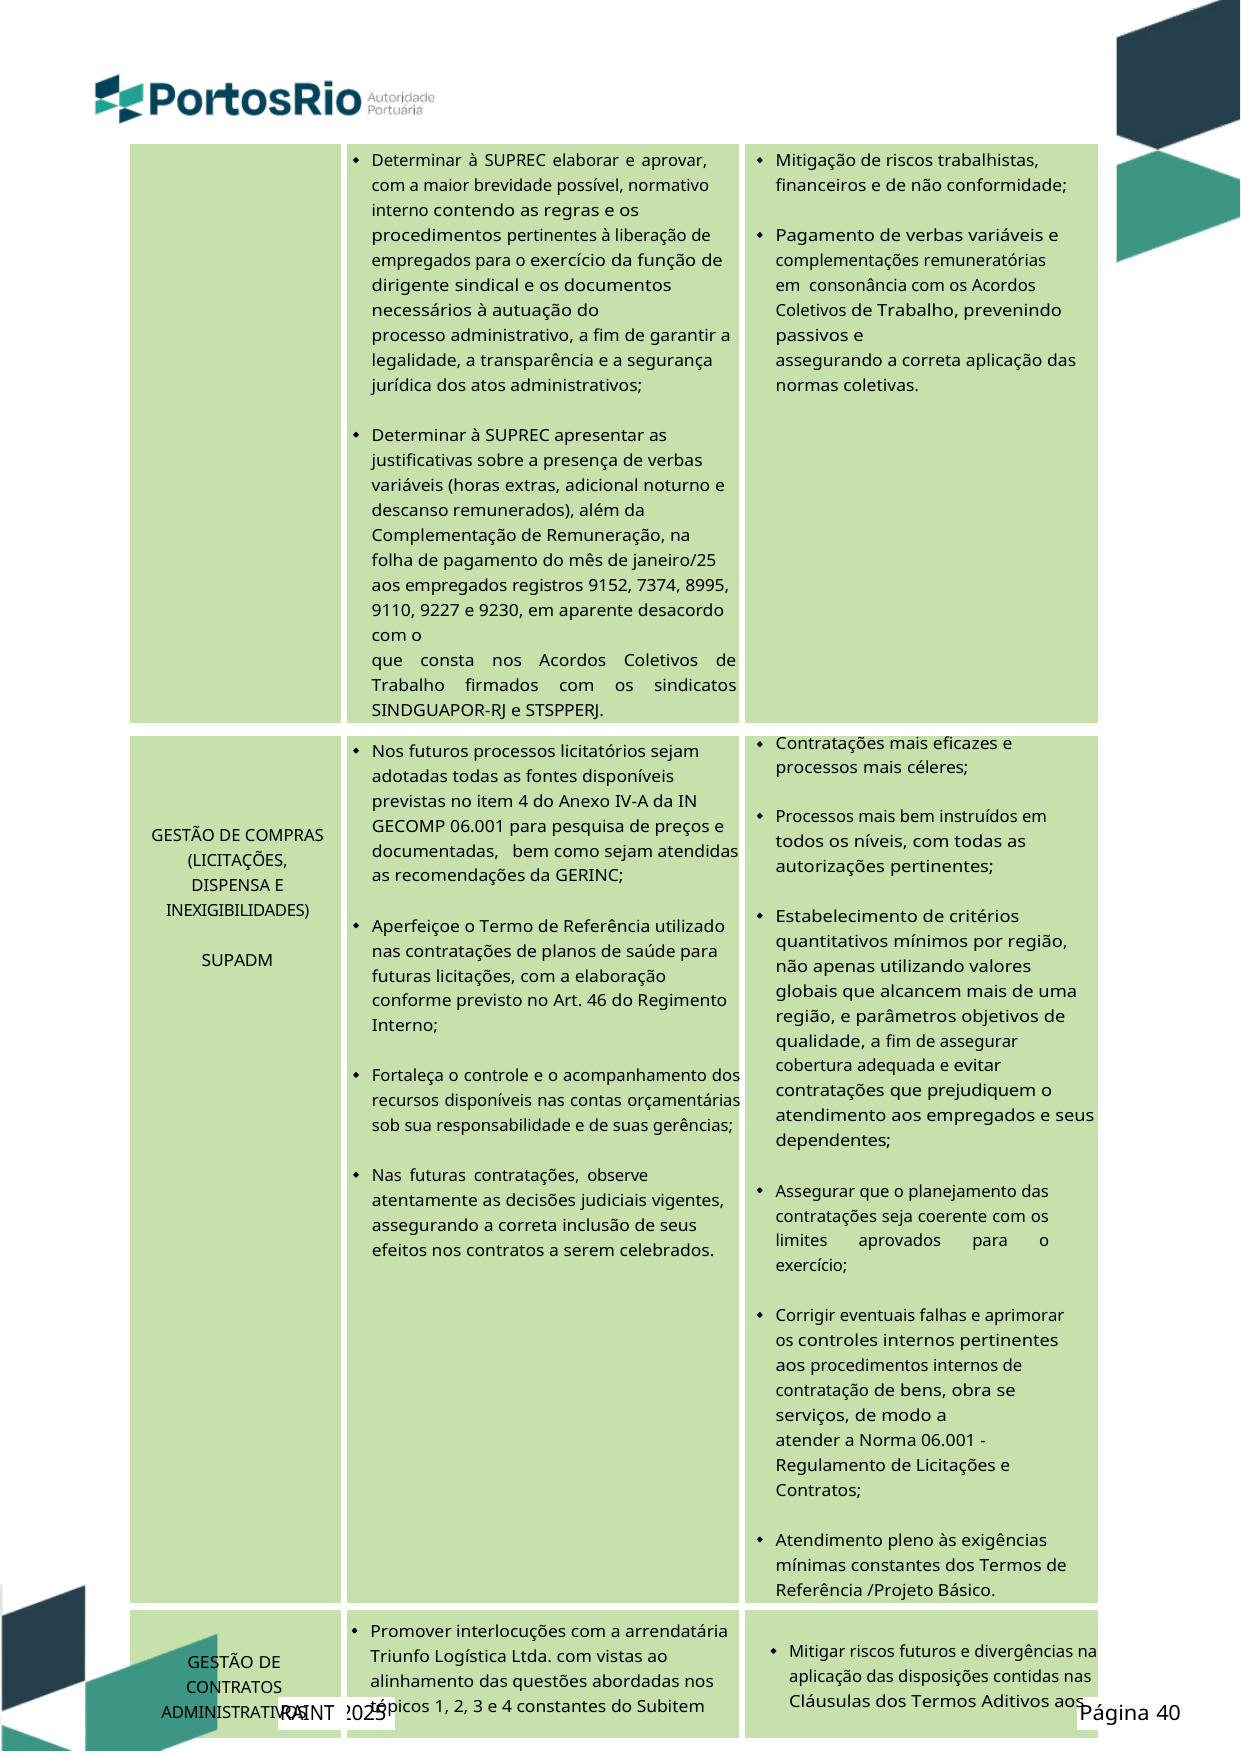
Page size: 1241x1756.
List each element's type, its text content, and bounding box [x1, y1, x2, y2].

table_cell Promover interlocuções com a arrendatária Triunfo Logística Ltda. com vistas ao alinhamento das questões abordadas nos tópicos 1, 2, 3 e 4 constantes do Subitem 7.3.1 deste relatório e elaborar minuta de termo aditivo, previamente aprovada pela SUPJUR, para posterior encaminhamento à Secretaria Nacional de Portos e Transportes Aquaviários e à Antaq, na forma da legislação e normas vigentes; [347, 1610, 739, 1738]
table_cell Contratações mais eficazes e processos mais céleres; Processos mais bem instruídos em todos os níveis, com todas as autorizações pertinentes; Estabelecimento de critérios quantitativos mínimos por região, não apenas utilizando valores globais que alcancem mais de uma região, e parâmetros objetivos de qualidade, a fim de assegurar cobertura adequada e evitar contratações que prejudiquem o atendimento aos empregados e seus dependentes; Assegurar que o planejamento das contratações seja coerente com os limites aprovados para o exercício; Corrigir eventuais falhas e aprimorar os controles internos pertinentes aos procedimentos internos de contratação de bens, obra se serviços, de modo a atender a Norma 06.001 - Regulamento de Licitações e Contratos; Atendimento pleno às exigências mínimas constantes dos Termos de Referência /Projeto Básico. [745, 736, 1098, 1603]
table_header [130, 144, 341, 723]
table_cell Mitigar riscos futuros e divergências na aplicação das disposições contidas nas Cláusulas dos Termos Aditivos aos Contratos de Arrendamento; [745, 1610, 1098, 1738]
table_cell GESTÃO DE CONTRATOS ADMINISTRATIVOS (CONTRATOS DE ARRENDAMENTO PORTUÁRIO) [130, 1610, 341, 1738]
table_cell Nos futuros processos licitatórios sejam adotadas todas as fontes disponíveis previstas no item 4 do Anexo IV-A da IN GECOMP 06.001 para pesquisa de preços e documentadas, bem como sejam atendidas as recomendações da GERINC; Aperfeiçoe o Termo de Referência utilizado nas contratações de planos de saúde para futuras licitações, com a elaboração conforme previsto no Art. 46 do Regimento Interno; Fortaleça o controle e o acompanhamento dos recursos disponíveis nas contas orçamentárias sob sua responsabilidade e de suas gerências; Nas futuras contratações, observe atentamente as decisões judiciais vigentes, assegurando a correta inclusão de seus efeitos nos contratos a serem celebrados. [347, 736, 739, 1603]
table_header Determinar à SUPREC elaborar e aprovar, com a maior brevidade possível, normativo interno contendo as regras e os procedimentos pertinentes à liberação de empregados para o exercício da função de dirigente sindical e os documentos necessários à autuação do processo administrativo, a fim de garantir a legalidade, a transparência e a segurança jurídica dos atos administrativos; Determinar à SUPREC apresentar as justificativas sobre a presença de verbas variáveis (horas extras, adicional noturno e descanso remunerados), além da Complementação de Remuneração, na folha de pagamento do mês de janeiro/25 aos empregados registros 9152, 7374, 8995, 9110, 9227 e 9230, em aparente desacordo com o que consta nos Acordos Coletivos de Trabalho firmados com os sindicatos SINDGUAPOR-RJ e STSPPERJ. [347, 144, 739, 723]
table_cell GESTÃO DE COMPRAS (LICITAÇÕES, DISPENSA E INEXIGIBILIDADES) SUPADM [130, 736, 341, 1603]
table_header Mitigação de riscos trabalhistas, financeiros e de não conformidade; Pagamento de verbas variáveis e complementações remuneratórias em consonância com os Acordos Coletivos de Trabalho, prevenindo passivos e assegurando a correta aplicação das normas coletivas. [745, 144, 1098, 723]
